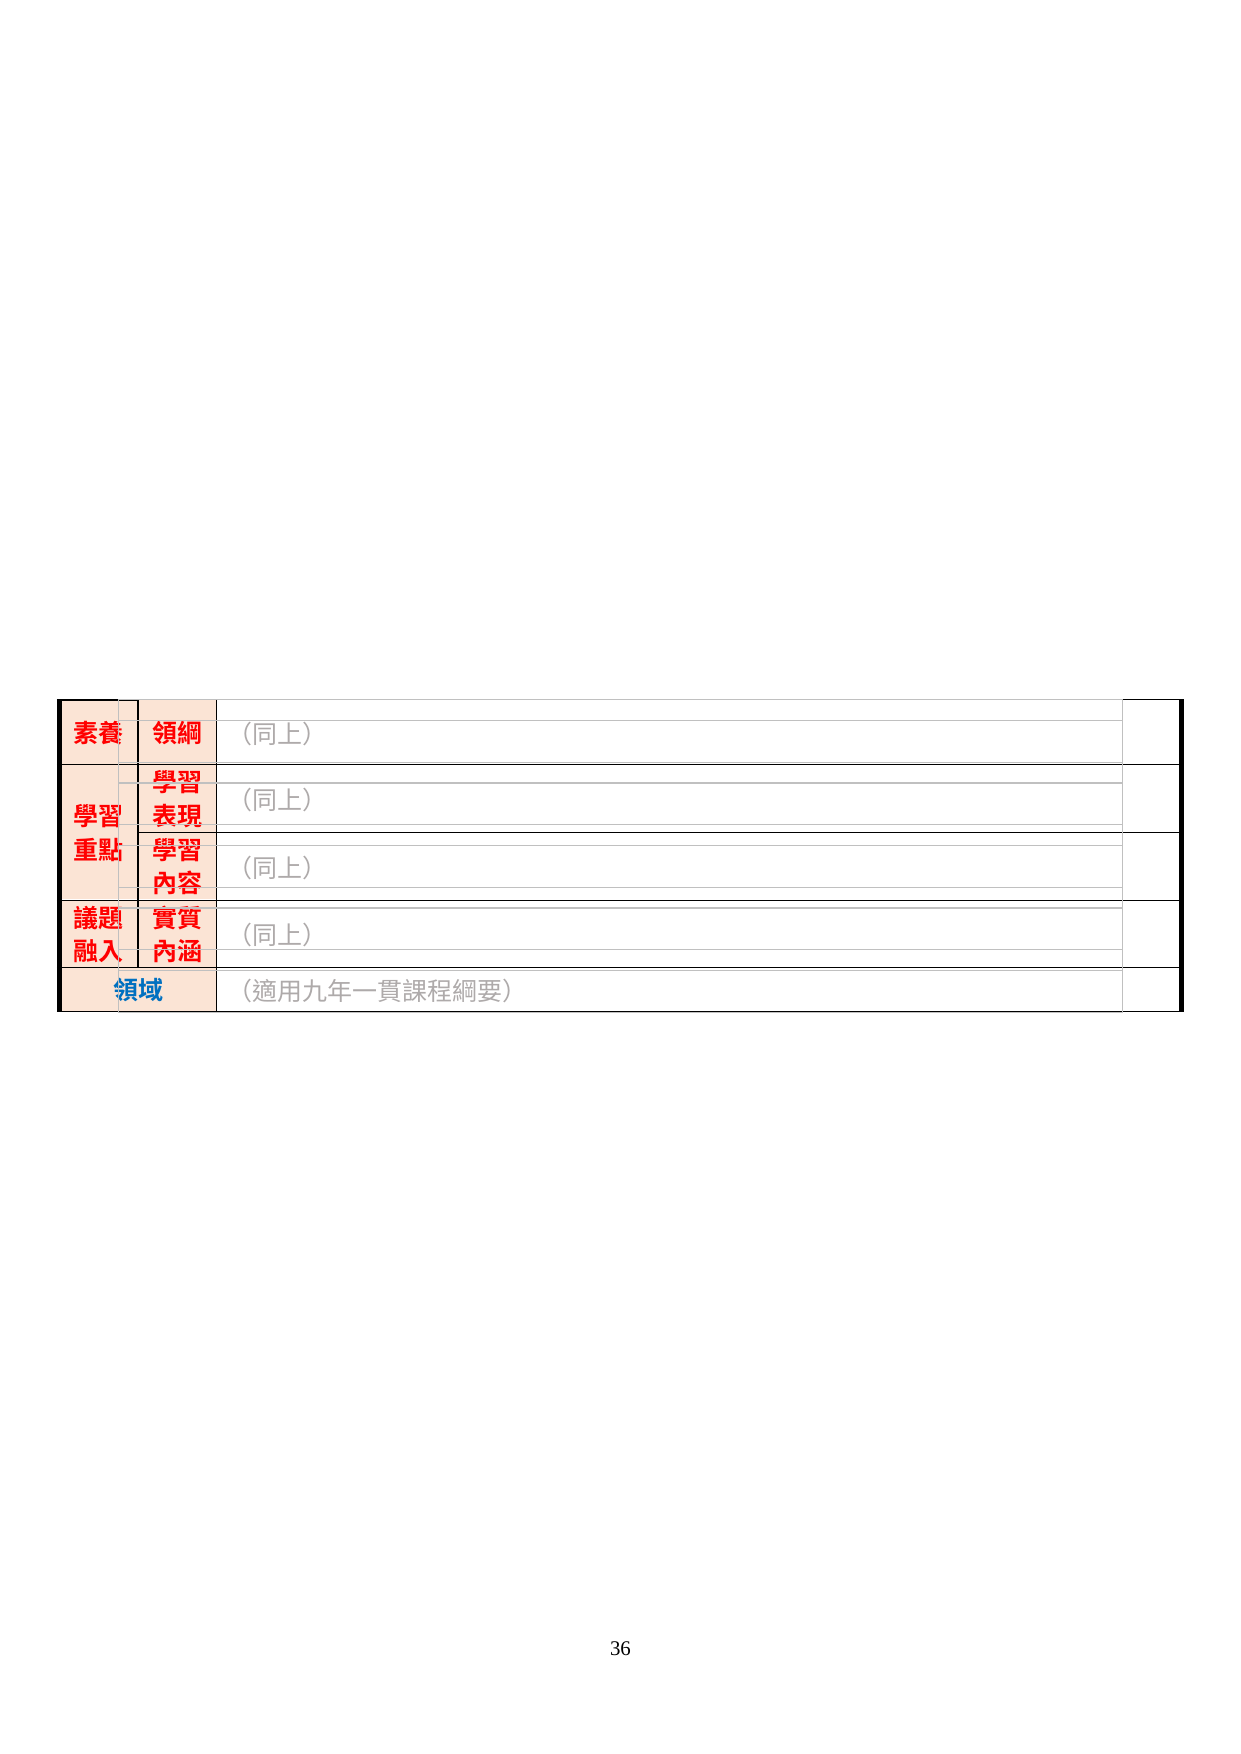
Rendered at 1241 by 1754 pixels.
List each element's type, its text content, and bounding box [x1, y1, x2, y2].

table_cell （同上） [217, 784, 1122, 824]
table_cell 學習 表現 [139, 825, 216, 832]
table_cell 學習 重點 [119, 784, 137, 824]
table_cell （同上） [217, 846, 1122, 887]
table_cell 學習 內容 [139, 833, 216, 845]
table_cell 核心 素養 [119, 701, 137, 720]
table_cell （適用九年一貫課程綱要） [217, 971, 1122, 1011]
table_cell （同上） [217, 909, 1122, 949]
table_cell 學習 內容 [139, 888, 216, 899]
table_cell 核心 素養 [62, 701, 118, 764]
table_cell [1123, 833, 1179, 899]
table_cell 學習 重點 [119, 765, 137, 782]
table_cell 議題 融入 [62, 901, 118, 967]
table_cell 學習 表現 [139, 765, 216, 782]
table_cell [217, 700, 1122, 720]
table_cell 學習 內容 [139, 846, 216, 887]
table_cell [217, 888, 1122, 899]
table_cell 議題 融入 [119, 901, 137, 907]
table_cell 學習 重點 [62, 765, 118, 899]
table_cell （同上） [217, 721, 1122, 762]
table_cell [1123, 968, 1179, 1011]
table_cell 領域 能力指標 [119, 971, 216, 1011]
table_cell 學習 重點 [119, 825, 137, 845]
table_cell [1123, 901, 1179, 967]
table_cell [217, 950, 1122, 967]
table_cell 學習 表現 [139, 784, 216, 824]
table_cell 實質 內涵 [139, 909, 216, 949]
table_cell [1123, 700, 1179, 764]
table_cell 學習 重點 [119, 888, 137, 899]
table_cell 學習 重點 [119, 846, 137, 887]
table_cell [139, 700, 216, 720]
table_cell 議題 融入 [119, 950, 137, 967]
table_cell 實質 內涵 [139, 901, 216, 907]
table_cell 領域 能力指標 [62, 968, 118, 1011]
table_cell [217, 825, 1122, 832]
table_cell 實質 內涵 [139, 950, 216, 967]
table_cell 核心 素養 [119, 721, 137, 762]
table_cell [217, 901, 1122, 907]
table_cell 領綱 [139, 721, 216, 762]
table_cell 議題 融入 [119, 909, 137, 949]
table_cell [217, 765, 1122, 782]
table_cell [1123, 765, 1179, 832]
table_cell [217, 833, 1122, 845]
